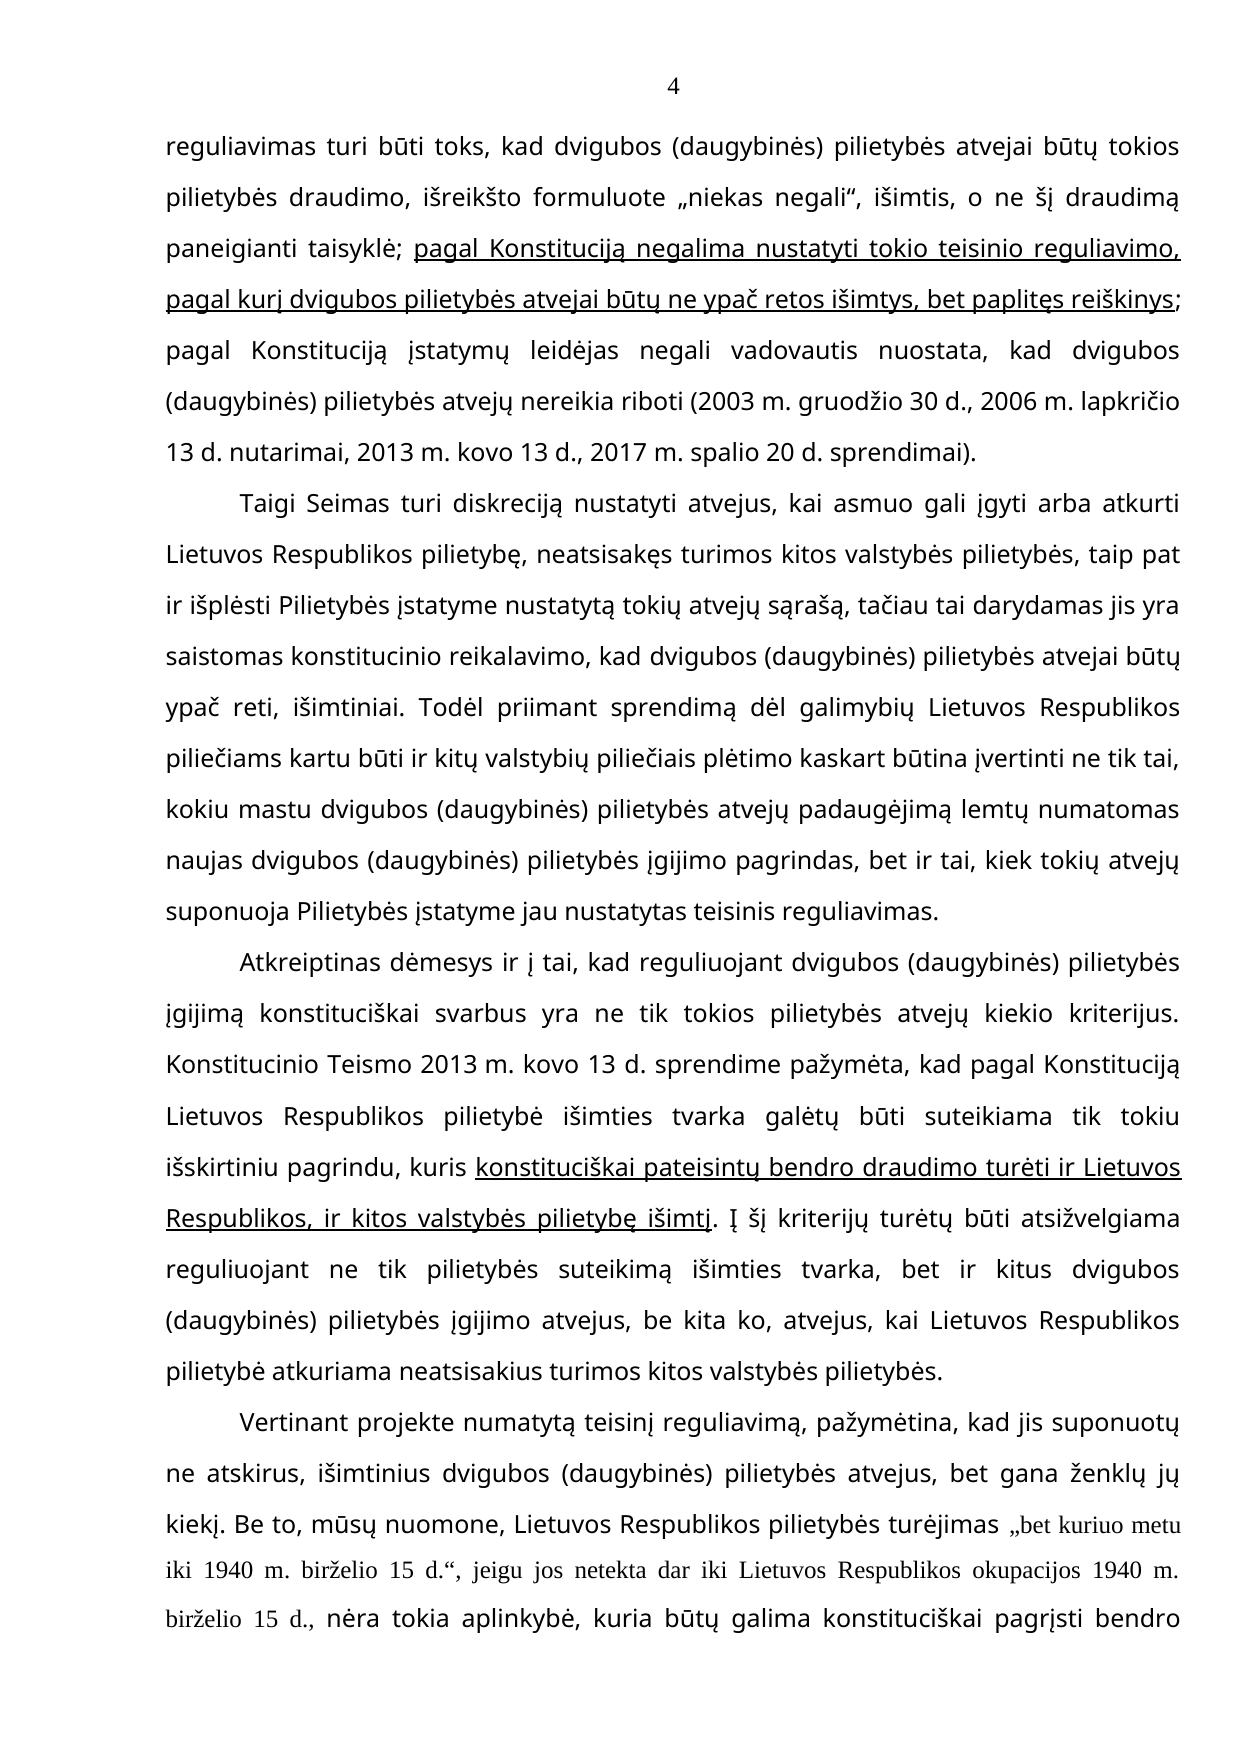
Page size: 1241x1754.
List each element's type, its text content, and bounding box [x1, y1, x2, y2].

text Vertinant projekte numatytą teisinį reguliavimą, pažymėtina, kad jis suponuotų ne atskirus, išimtinius dvigubos (daugybinės) pilietybės atvejus, bet gana ženklų jų kiekį. Be to, mūsų nuomone, Lietuvos Respublikos pilietybės turėjimas „bet kuriuo metu iki 1940 m. birželio 15 d.“, jeigu jos netekta dar iki Lietuvos Respublikos okupacijos 1940 m. birželio 15 d., nėra tokia aplinkybė, kuria būtų galima konstituciškai pagrįsti bendro [165, 1404, 1181, 1635]
text Taigi Seimas turi diskreciją nustatyti atvejus, kai asmuo gali įgyti arba atkurti Lietuvos Respublikos pilietybę, neatsisakęs turimos kitos valstybės pilietybės, taip pat ir išplėsti Pilietybės įstatyme nustatytą tokių atvejų sąrašą, tačiau tai darydamas jis yra saistomas konstitucinio reikalavimo, kad dvigubos (daugybinės) pilietybės atvejai būtų ypač reti, išimtiniai. Todėl priimant sprendimą dėl galimybių Lietuvos Respublikos piliečiams kartu būti ir kitų valstybių piliečiais plėtimo kaskart būtina įvertinti ne tik tai, kokiu mastu dvigubos (daugybinės) pilietybės atvejų padaugėjimą lemtų numatomas naujas dvigubos (daugybinės) pilietybės įgijimo pagrindas, bet ir tai, kiek tokių atvejų suponuoja Pilietybės įstatyme jau nustatytas teisinis reguliavimas. [165, 486, 1181, 928]
text Atkreiptinas dėmesys ir į tai, kad reguliuojant dvigubos (daugybinės) pilietybės įgijimą konstituciškai svarbus yra ne tik tokios pilietybės atvejų kiekio kriterijus. Konstitucinio Teismo 2013 m. kovo 13 d. sprendime pažymėta, kad pagal Konstituciją Lietuvos Respublikos pilietybė išimties tvarka galėtų būti suteikiama tik tokiu išskirtiniu pagrindu, kuris konstituciškai pateisintų bendro draudimo turėti ir Lietuvos Respublikos, ir kitos valstybės pilietybę išimtį. Į šį kriterijų turėtų būti atsižvelgiama reguliuojant ne tik pilietybės suteikimą išimties tvarka, bet ir kitus dvigubos (daugybinės) pilietybės įgijimo atvejus, be kita ko, atvejus, kai Lietuvos Respublikos pilietybė atkuriama neatsisakius turimos kitos valstybės pilietybės. [165, 945, 1181, 1387]
text reguliavimas turi būti toks, kad dvigubos (daugybinės) pilietybės atvejai būtų tokios pilietybės draudimo, išreikšto formuluote „niekas negali“, išimtis, o ne šį draudimą paneigianti taisyklė; pagal Konstituciją negalima nustatyti tokio teisinio reguliavimo, pagal kurį dvigubos pilietybės atvejai būtų ne ypač retos išimtys, bet paplitęs reiškinys; pagal Konstituciją įstatymų leidėjas negali vadovautis nuostata, kad dvigubos (daugybinės) pilietybės atvejų nereikia riboti (2003 m. gruodžio 30 d., 2006 m. lapkričio 13 d. nutarimai, 2013 m. kovo 13 d., 2017 m. spalio 20 d. sprendimai). [165, 128, 1181, 469]
